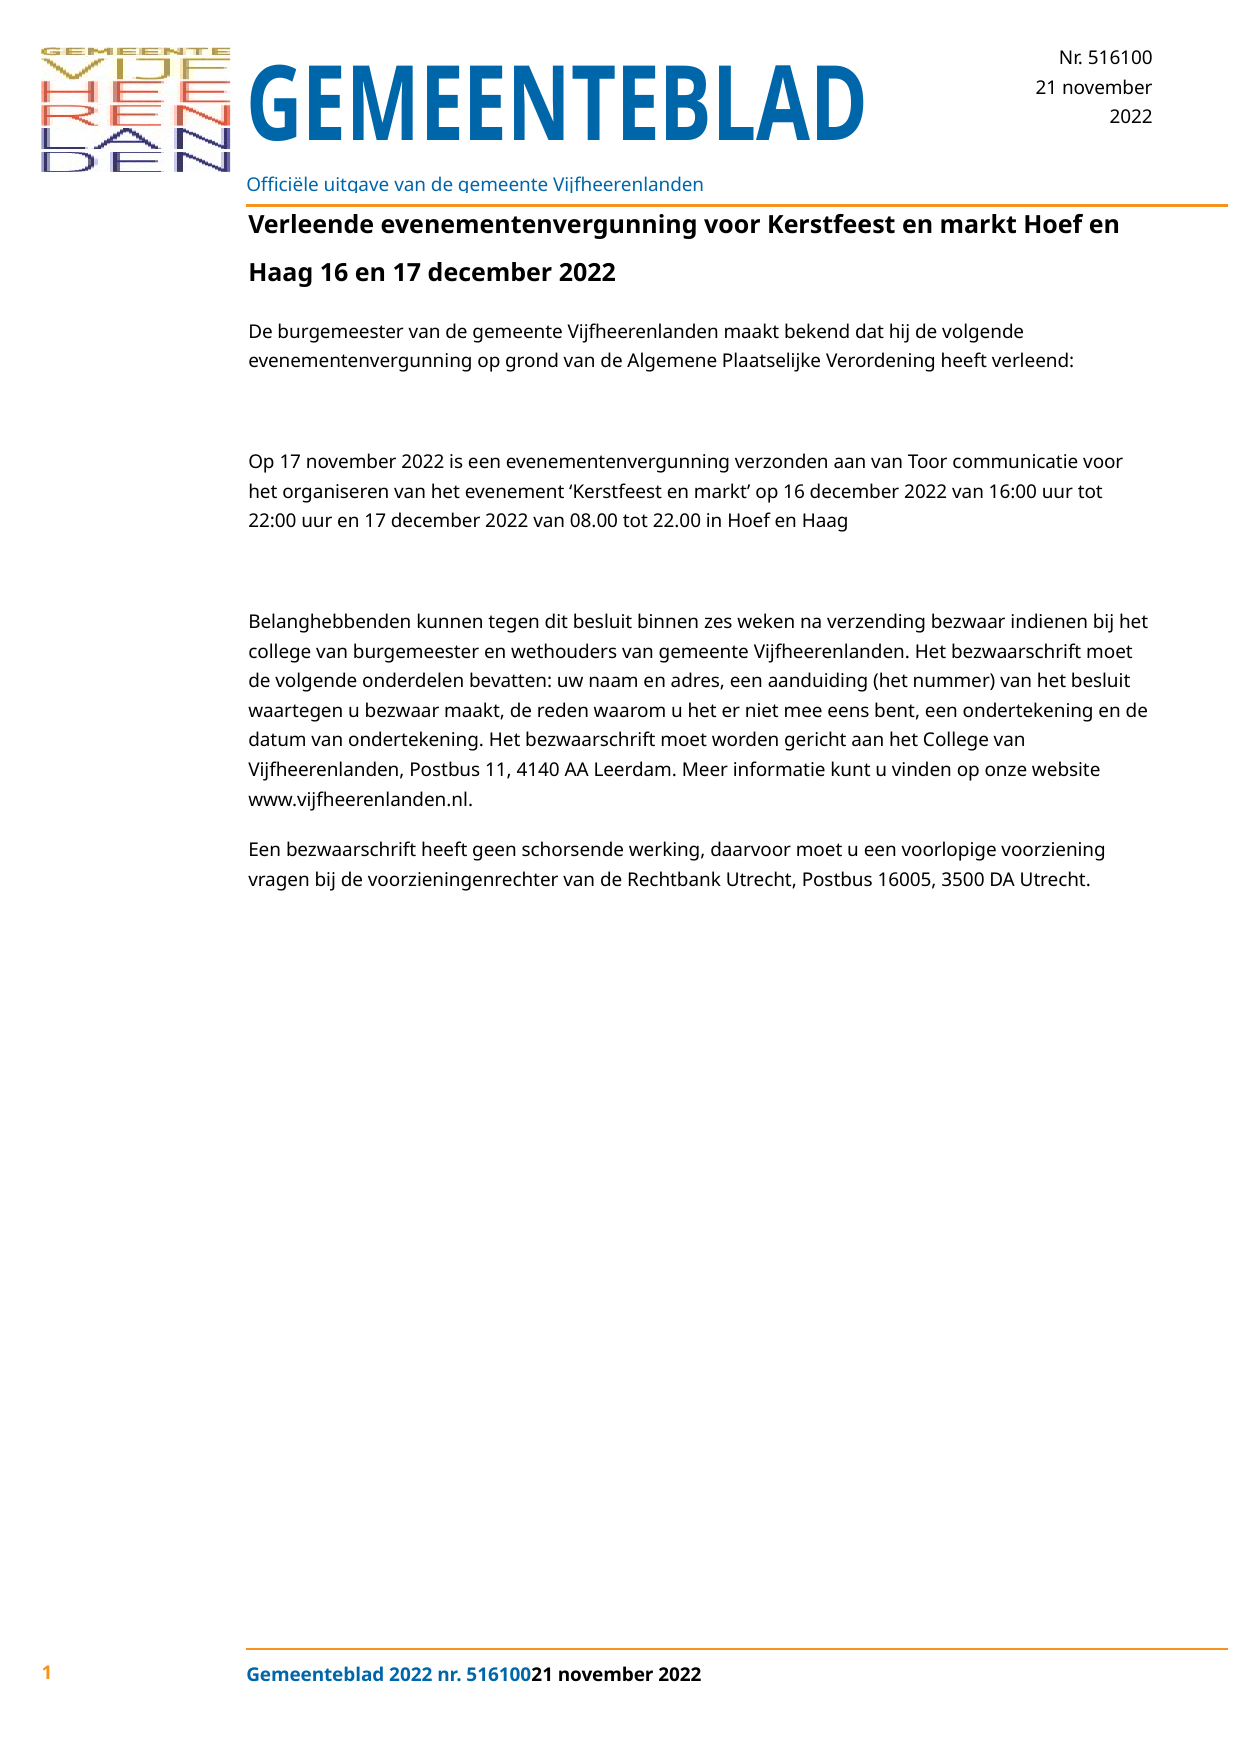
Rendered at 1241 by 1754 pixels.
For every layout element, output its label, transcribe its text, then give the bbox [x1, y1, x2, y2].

text Verleende evenementenvergunning voor Kerstfeest en markt Hoef en Haag 16 en 17 december 2022 [248, 207, 1152, 288]
text Op 17 november 2022 is een evenementenvergunning verzonden aan van Toor communicatie voor het organiseren van het evenement ‘Kerstfeest en markt’ op 16 december 2022 van 16:00 uur tot 22:00 uur en 17 december 2022 van 08.00 tot 22.00 in Hoef en Haag [248, 448, 1152, 533]
text De burgemeester van de gemeente Vijfheerenlanden maakt bekend dat hij de volgende evenementenvergunning op grond van de Algemene Plaatselijke Verordening heeft verleend: [248, 318, 1152, 373]
text Een bezwaarschrift heeft geen schorsende werking, daarvoor moet u een voorlopige voorziening vragen bij de voorzieningenrechter van de Rechtbank Utrecht, Postbus 16005, 3500 DA Utrecht. [248, 836, 1152, 892]
text Belanghebbenden kunnen tegen dit besluit binnen zes weken na verzending bezwaar indienen bij het college van burgemeester en wethouders van gemeente Vijfheerenlanden. Het bezwaarschrift moet de volgende onderdelen bevatten: uw naam en adres, een aanduiding (het nummer) van het besluit waartegen u bezwaar maakt, de reden waarom u het er niet mee eens bent, een ondertekening en de datum van ondertekening. Het bezwaarschrift moet worden gericht aan het College van Vijfheerenlanden, Postbus 11, 4140 AA Leerdam. Meer informatie kunt u vinden op onze website www.vijfheerenlanden.nl. [248, 608, 1152, 812]
picture [41, 47, 231, 172]
